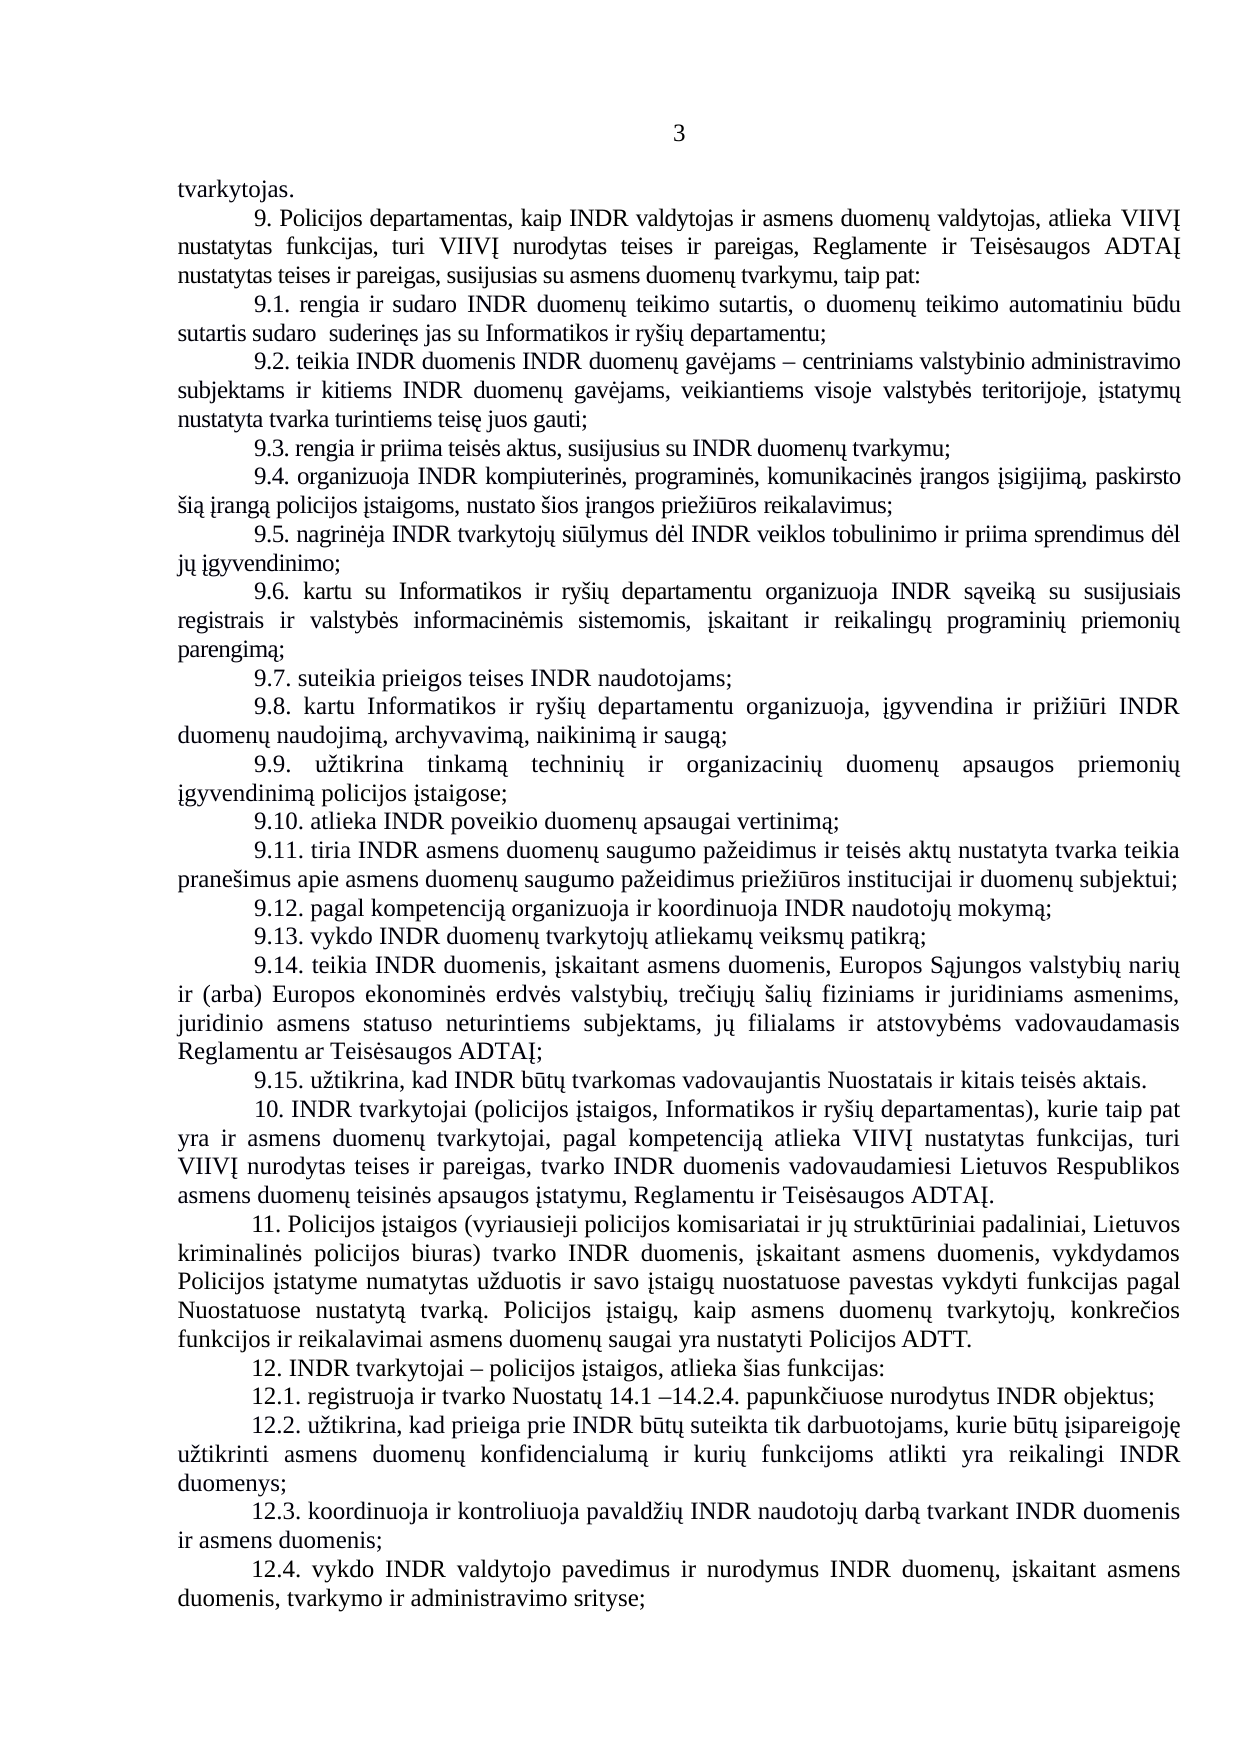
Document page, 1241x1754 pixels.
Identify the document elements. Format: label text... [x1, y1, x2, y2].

text 11. Policijos įstaigos (vyriausieji policijos komisariatai ir jų struktūriniai padaliniai, Lietuvos kriminalinės policijos biuras) tvarko INDR duomenis, įskaitant asmens duomenis, vykdydamos Policijos įstatyme numatytas užduotis ir savo įstaigų nuostatuose pavestas vykdyti funkcijas pagal Nuostatuose nustatytą tvarką. Policijos įstaigų, kaip asmens duomenų tvarkytojų, konkrečios funkcijos ir reikalavimai asmens duomenų saugai yra nustatyti Policijos ADTT. [177, 1209, 1181, 1353]
text 9.11. tiria INDR asmens duomenų saugumo pažeidimus ir teisės aktų nustatyta tvarka teikia pranešimus apie asmens duomenų saugumo pažeidimus priežiūros institucijai ir duomenų subjektui; [177, 835, 1181, 893]
text 9.10. atlieka INDR poveikio duomenų apsaugai vertinimą; [177, 806, 1181, 835]
text 9.1. rengia ir sudaro INDR duomenų teikimo sutartis, o duomenų teikimo automatiniu būdu sutartis sudaro suderinęs jas su Informatikos ir ryšių departamentu; [177, 289, 1181, 346]
text 9.6. kartu su Informatikos ir ryšių departamentu organizuoja INDR sąveiką su susijusiais registrais ir valstybės informacinėmis sistemomis, įskaitant ir reikalingų programinių priemonių parengimą; [177, 576, 1181, 663]
text 9.5. nagrinėja INDR tvarkytojų siūlymus dėl INDR veiklos tobulinimo ir priima sprendimus dėl jų įgyvendinimo; [177, 519, 1181, 576]
text 9.8. kartu Informatikos ir ryšių departamentu organizuoja, įgyvendina ir prižiūri INDR duomenų naudojimą, archyvavimą, naikinimą ir saugą; [177, 691, 1181, 749]
text 9.14. teikia INDR duomenis, įskaitant asmens duomenis, Europos Sąjungos valstybių narių ir (arba) Europos ekonominės erdvės valstybių, trečiųjų šalių fiziniams ir juridiniams asmenims, juridinio asmens statuso neturintiems subjektams, jų filialams ir atstovybėms vadovaudamasis Reglamentu ar Teisėsaugos ADTAĮ; [177, 950, 1181, 1065]
text 12.2. užtikrina, kad prieiga prie INDR būtų suteikta tik darbuotojams, kurie būtų įsipareigoję užtikrinti asmens duomenų konfidencialumą ir kurių funkcijoms atlikti yra reikalingi INDR duomenys; [177, 1410, 1181, 1496]
text 12.3. koordinuoja ir kontroliuoja pavaldžių INDR naudotojų darbą tvarkant INDR duomenis ir asmens duomenis; [177, 1496, 1181, 1554]
text 9.9. užtikrina tinkamą techninių ir organizacinių duomenų apsaugos priemonių įgyvendinimą policijos įstaigose; [177, 749, 1181, 806]
text 9.13. vykdo INDR duomenų tvarkytojų atliekamų veiksmų patikrą; [177, 921, 1181, 950]
text 9.7. suteikia prieigos teises INDR naudotojams; [177, 663, 1181, 691]
text tvarkytojas. [177, 174, 1181, 203]
text 9.3. rengia ir priima teisės aktus, susijusius su INDR duomenų tvarkymu; [177, 433, 1181, 461]
text 12.1. registruoja ir tvarko Nuostatų 14.1 –14.2.4. papunkčiuose nurodytus INDR objektus; [177, 1381, 1181, 1410]
text 9.12. pagal kompetenciją organizuoja ir koordinuoja INDR naudotojų mokymą; [177, 893, 1181, 921]
text 9.15. užtikrina, kad INDR būtų tvarkomas vadovaujantis Nuostatais ir kitais teisės aktais. [177, 1065, 1181, 1094]
text 9. Policijos departamentas, kaip INDR valdytojas ir asmens duomenų valdytojas, atlieka VIIVĮ nustatytas funkcijas, turi VIIVĮ nurodytas teises ir pareigas, Reglamente ir Teisėsaugos ADTAĮ nustatytas teises ir pareigas, susijusias su asmens duomenų tvarkymu, taip pat: [177, 203, 1181, 289]
text 12.4. vykdo INDR valdytojo pavedimus ir nurodymus INDR duomenų, įskaitant asmens duomenis, tvarkymo ir administravimo srityse; [177, 1554, 1181, 1611]
text 9.2. teikia INDR duomenis INDR duomenų gavėjams – centriniams valstybinio administravimo subjektams ir kitiems INDR duomenų gavėjams, veikiantiems visoje valstybės teritorijoje, įstatymų nustatyta tvarka turintiems teisę juos gauti; [177, 346, 1181, 433]
text 9.4. organizuoja INDR kompiuterinės, programinės, komunikacinės įrangos įsigijimą, paskirsto šią įrangą policijos įstaigoms, nustato šios įrangos priežiūros reikalavimus; [177, 461, 1181, 519]
text 12. INDR tvarkytojai – policijos įstaigos, atlieka šias funkcijas: [177, 1353, 1181, 1381]
text 10. INDR tvarkytojai (policijos įstaigos, Informatikos ir ryšių departamentas), kurie taip pat yra ir asmens duomenų tvarkytojai, pagal kompetenciją atlieka VIIVĮ nustatytas funkcijas, turi VIIVĮ nurodytas teises ir pareigas, tvarko INDR duomenis vadovaudamiesi Lietuvos Respublikos asmens duomenų teisinės apsaugos įstatymu, Reglamentu ir Teisėsaugos ADTAĮ. [177, 1094, 1181, 1209]
